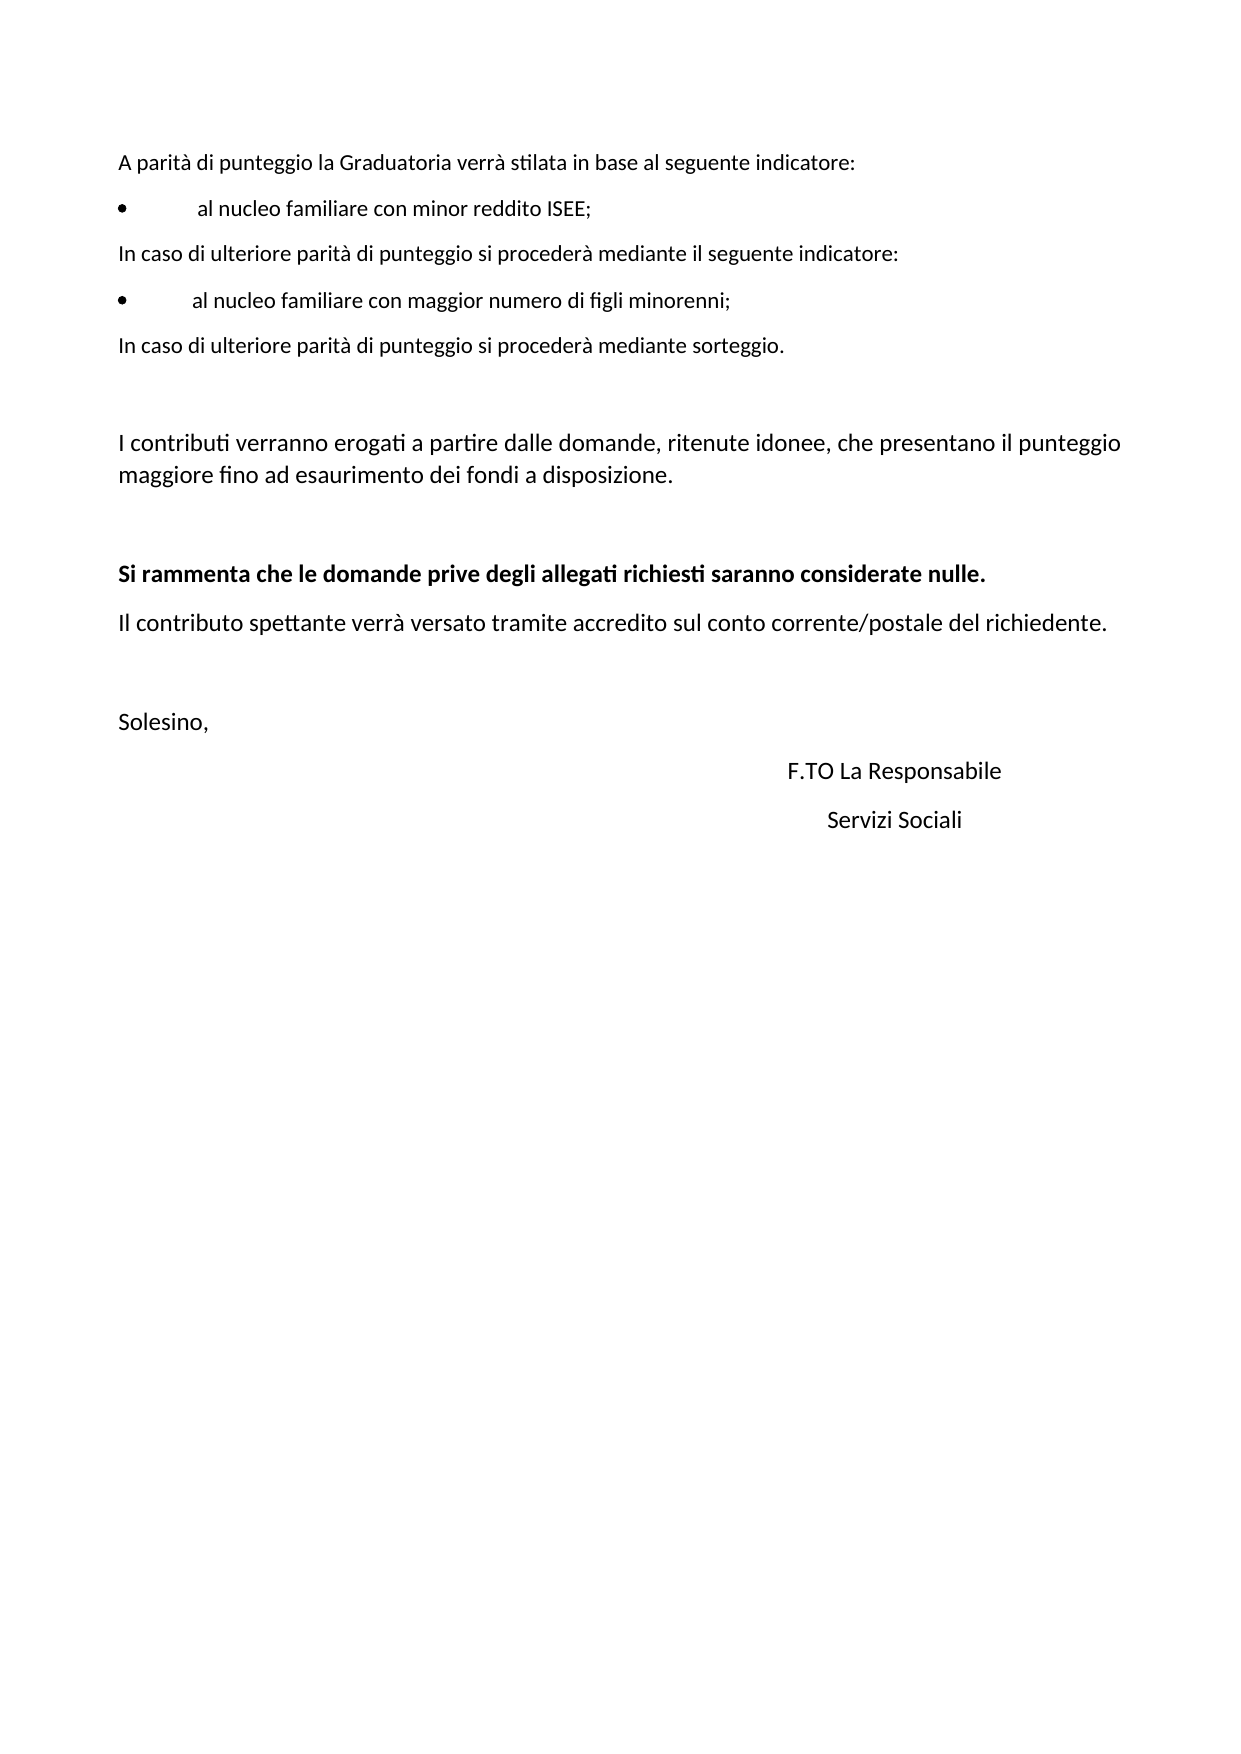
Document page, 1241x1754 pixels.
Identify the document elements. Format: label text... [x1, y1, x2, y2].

text In caso di ulteriore parità di punteggio si procederà mediante il seguente indicatore: [118, 239, 1122, 267]
text In caso di ulteriore parità di punteggio si procederà mediante sorteggio. [118, 331, 1122, 359]
list al nucleo familiare con minor reddito ISEE; [118, 194, 1122, 222]
text F.TO La Responsabile [118, 755, 1122, 786]
list al nucleo familiare con maggior numero di figli minorenni; [118, 286, 1122, 314]
text Il contributo spettante verrà versato tramite accredito sul conto corrente/postale del richiedente. [118, 607, 1122, 638]
text Servizi Sociali [118, 804, 1122, 835]
text Solesino, [118, 706, 1122, 736]
text A parità di punteggio la Graduatoria verrà stilata in base al seguente indicatore: [118, 148, 1122, 176]
text I contributi verranno erogati a partire dalle domande, ritenute idonee, che presentano il punteggio maggiore fino ad esaurimento dei fondi a disposizione. [118, 427, 1122, 490]
text Si rammenta che le domande prive degli allegati richiesti saranno considerate nulle. [118, 558, 1122, 589]
